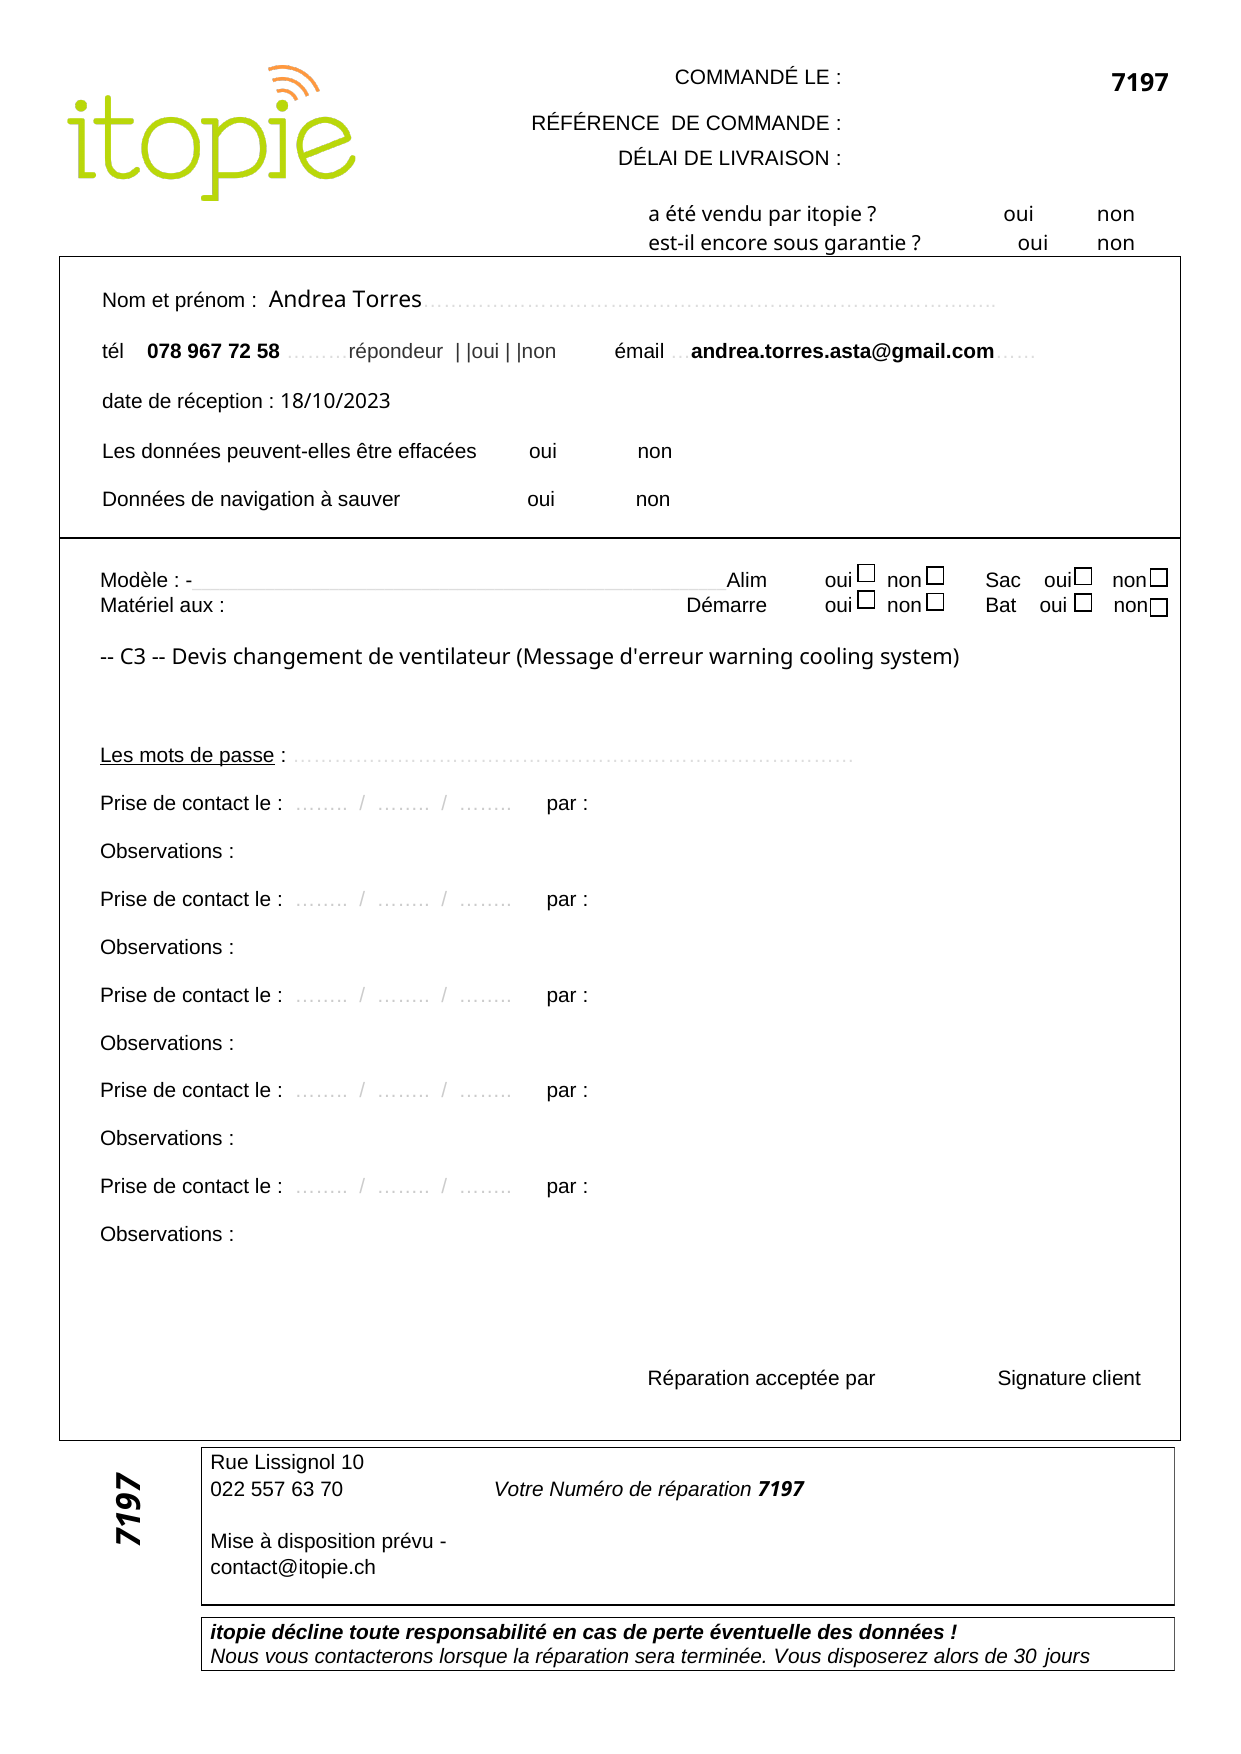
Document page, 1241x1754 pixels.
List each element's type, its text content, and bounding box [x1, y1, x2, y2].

text Observations : [60, 1027, 1180, 1054]
text Les données peuvent-elles être effacées oui non [60, 436, 1180, 463]
table_header 7197 [59, 1441, 195, 1677]
table_cell RÉFÉRENCE DE COMMANDE : [490, 105, 847, 140]
text Observations : [60, 1123, 1180, 1150]
text date de réception : 18/10/2023 [60, 383, 1180, 415]
text Prise de contact le : …….. / …….. / …….. par : [60, 979, 1180, 1006]
text Prise de contact le : …….. / …….. / …….. par : [60, 788, 1180, 815]
text Réparation acceptée par Signature client [60, 1363, 1180, 1390]
text Prise de contact le : …….. / …….. / …….. par : [60, 1171, 1180, 1198]
text Observations : [60, 1219, 1180, 1246]
picture [67, 65, 356, 201]
text Nom et prénom : Andrea Torres……………………………………………………………………….. [60, 280, 1180, 314]
table_header COMMANDÉ LE : [490, 59, 847, 104]
text a été vendu par itopie ? oui non [59, 199, 1181, 228]
text est-il encore sous garantie ? oui non [59, 228, 1181, 256]
table_cell [847, 105, 1180, 140]
table_cell DÉLAI DE LIVRAISON : [490, 140, 847, 175]
text Modèle : - Alim oui non Sac oui non [948, 562, 1180, 590]
text Observations : [60, 836, 1180, 863]
text Observations : [60, 931, 1180, 958]
text -- C3 -- Devis changement de ventilateur (Message d'erreur warning cooling system) [60, 638, 1180, 671]
table_cell [847, 140, 1180, 175]
text Les mots de passe : ……………………………………………………………………… [60, 740, 1180, 767]
table_header 7197 [847, 59, 1180, 104]
text Modèle : - Alim oui non Sac oui non [60, 562, 856, 590]
text Matériel aux : Démarre oui non Bat oui non [60, 590, 1180, 617]
text Modèle : - Alim oui non Sac oui non [879, 562, 925, 590]
table_cell itopie décline toute responsabilité en cas de perte éventuelle des données ! Nous vous contacterons lorsque la réparation sera terminée. Vous disposerez alors de 30 jours [195, 1611, 1180, 1677]
text tél 078 967 72 58 ………répondeur | |oui | |non émail …andrea.torres.asta@gmail.com…… [60, 335, 1180, 362]
text Prise de contact le : …….. / …….. / …….. par : [60, 883, 1180, 911]
text Prise de contact le : …….. / …….. / …….. par : [60, 1075, 1180, 1102]
text Données de navigation à sauver oui non [60, 484, 1180, 511]
table_header Rue Lissignol 10 022 557 63 70 Votre Numéro de réparation 7197 Mise à disposition prévu - contact@itopie.ch [195, 1441, 1180, 1611]
